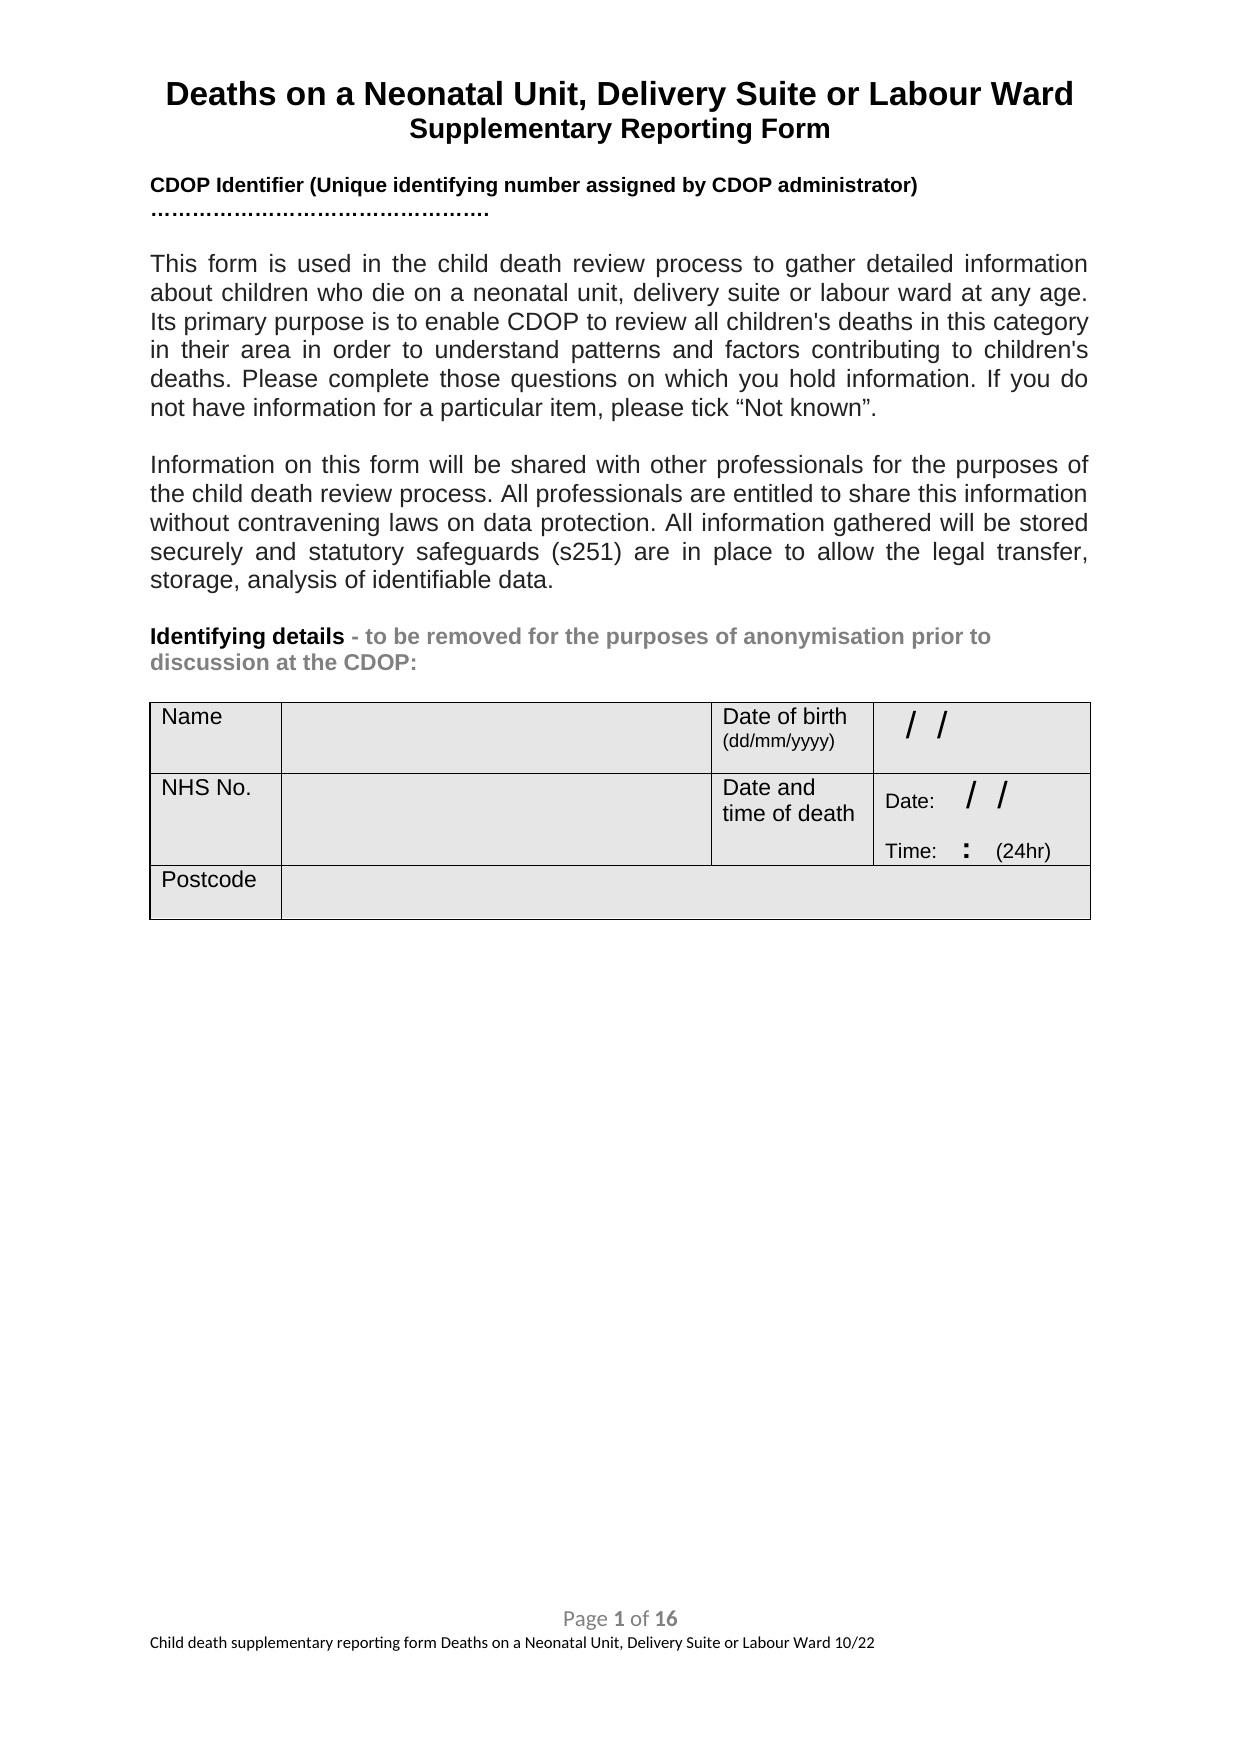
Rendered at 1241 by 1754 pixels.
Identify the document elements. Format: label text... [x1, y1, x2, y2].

text Identifying details - to be removed for the purposes of anonymisation prior to discussion at the CDOP: [150, 623, 1090, 676]
table_cell Date and time of death [712, 774, 873, 865]
table_header [282, 703, 711, 773]
table_cell [282, 774, 711, 865]
table_header Name [151, 703, 281, 773]
table_header Date of birth (dd/mm/yyyy) [712, 703, 873, 773]
table_cell Date: / / Time: : (24hr) [874, 774, 1090, 865]
text Information on this form will be shared with other professionals for the purposes of the child death review process. All professionals are entitled to share this information without contravening laws on data protection. All information gathered will be stored securely and statutory safeguards (s251) are in place to allow the legal transfer, storage, analysis of identifiable data. [150, 451, 1090, 594]
text This form is used in the child death review process to gather detailed information about children who die on a neonatal unit, delivery suite or labour ward at any age. Its primary purpose is to enable CDOP to review all children's deaths in this category in their area in order to understand patterns and factors contributing to children's deaths. Please complete those questions on which you hold information. If you do not have information for a particular item, please tick “Not known”. [150, 249, 1090, 422]
table_header / / [874, 703, 1090, 773]
table_cell [282, 866, 1090, 918]
table_cell Postcode [151, 866, 281, 918]
table_cell NHS No. [151, 774, 281, 865]
